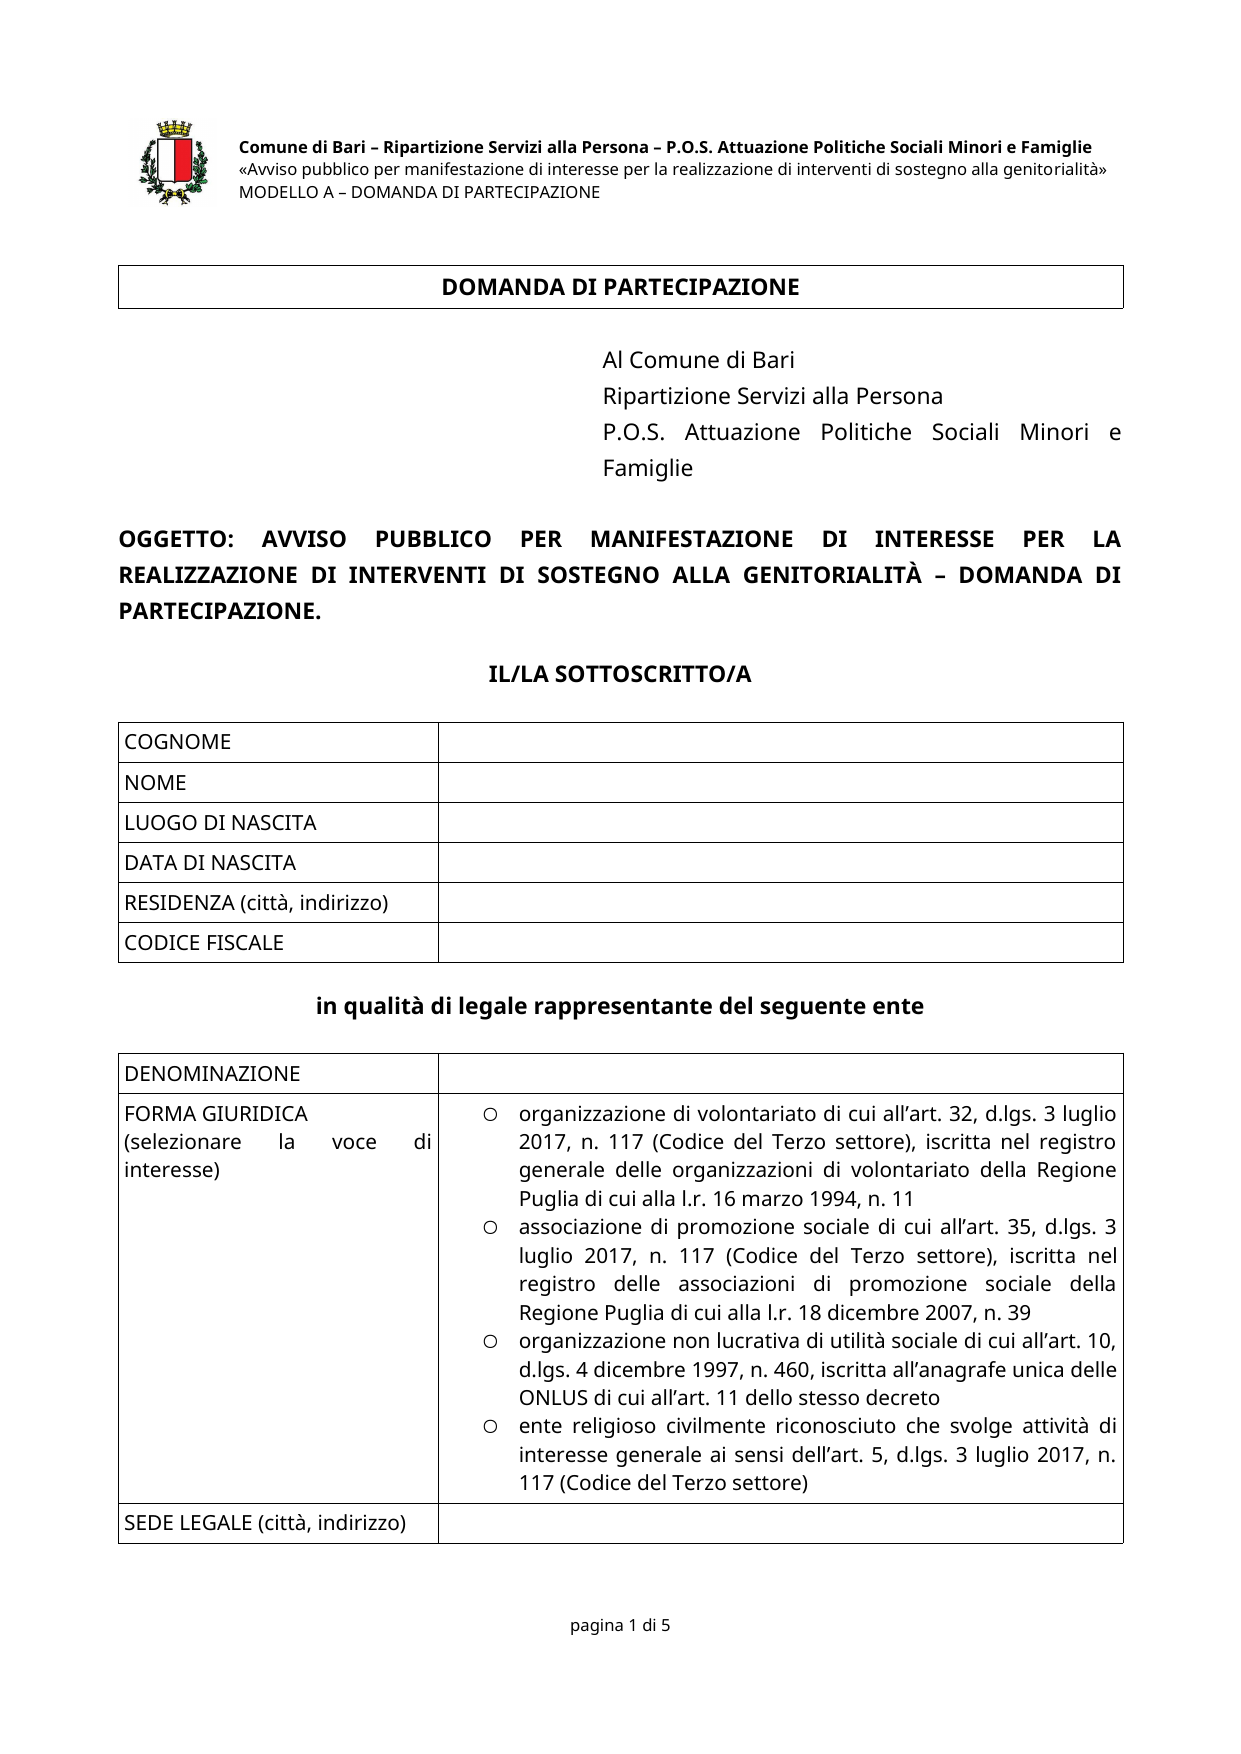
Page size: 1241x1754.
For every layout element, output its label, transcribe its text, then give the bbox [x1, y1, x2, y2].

text OGGETTO: AVVISO PUBBLICO PER MANIFESTAZIONE DI INTERESSE PER LA REALIZZAZIONE DI INTERVENTI DI SOSTEGNO ALLA GENITORIALITÀ – DOMANDA DI PARTECIPAZIONE. [118, 523, 1122, 627]
table_cell RESIDENZA (città, indirizzo) [119, 883, 438, 922]
text Al Comune di Bari [602, 344, 1122, 375]
table_cell [439, 923, 1123, 962]
table_cell organizzazione di volontariato di cui all’art. 32, d.lgs. 3 luglio 2017, n. 117 (Codice del Terzo settore), iscritta nel registro generale delle organizzazioni di volontariato della Regione Puglia di cui alla l.r. 16 marzo 1994, n. 11 associazione di promozione sociale di cui all’art. 35, d.lgs. 3 luglio 2017, n. 117 (Codice del Terzo settore), iscritta nel registro delle associazioni di promozione sociale della Regione Puglia di cui alla l.r. 18 dicembre 2007, n. 39 organizzazione non lucrativa di utilità sociale di cui all’art. 10, d.lgs. 4 dicembre 1997, n. 460, iscritta all’anagrafe unica delle ONLUS di cui all’art. 11 dello stesso decreto ente religioso civilmente riconosciuto che svolge attività di interesse generale ai sensi dell’art. 5, d.lgs. 3 luglio 2017, n. 117 (Codice del Terzo settore) [439, 1094, 1123, 1503]
table_header DOMANDA DI PARTECIPAZIONE [119, 266, 1123, 308]
table_cell LUOGO DI NASCITA [119, 803, 438, 842]
picture [128, 118, 217, 207]
table_header DENOMINAZIONE [119, 1054, 438, 1093]
table_header [439, 1054, 1123, 1093]
text in qualità di legale rappresentante del seguente ente [118, 989, 1122, 1021]
table_cell [439, 763, 1123, 802]
table_cell SEDE LEGALE (città, indirizzo) [119, 1504, 438, 1543]
table_cell DATA DI NASCITA [119, 843, 438, 882]
text Ripartizione Servizi alla Persona [602, 380, 1122, 411]
table_cell CODICE FISCALE [119, 923, 438, 962]
table_cell [439, 1504, 1123, 1543]
table_cell [439, 803, 1123, 842]
table_cell FORMA GIURIDICA (selezionare la voce di interesse) [119, 1094, 438, 1503]
text IL/LA SOTTOSCRITTO/A [118, 658, 1122, 690]
table_cell [439, 883, 1123, 922]
table_cell [439, 843, 1123, 882]
table_cell NOME [119, 763, 438, 802]
table_header COGNOME [119, 723, 438, 762]
table_header [439, 723, 1123, 762]
text P.O.S. Attuazione Politiche Sociali Minori e Famiglie [602, 416, 1122, 483]
